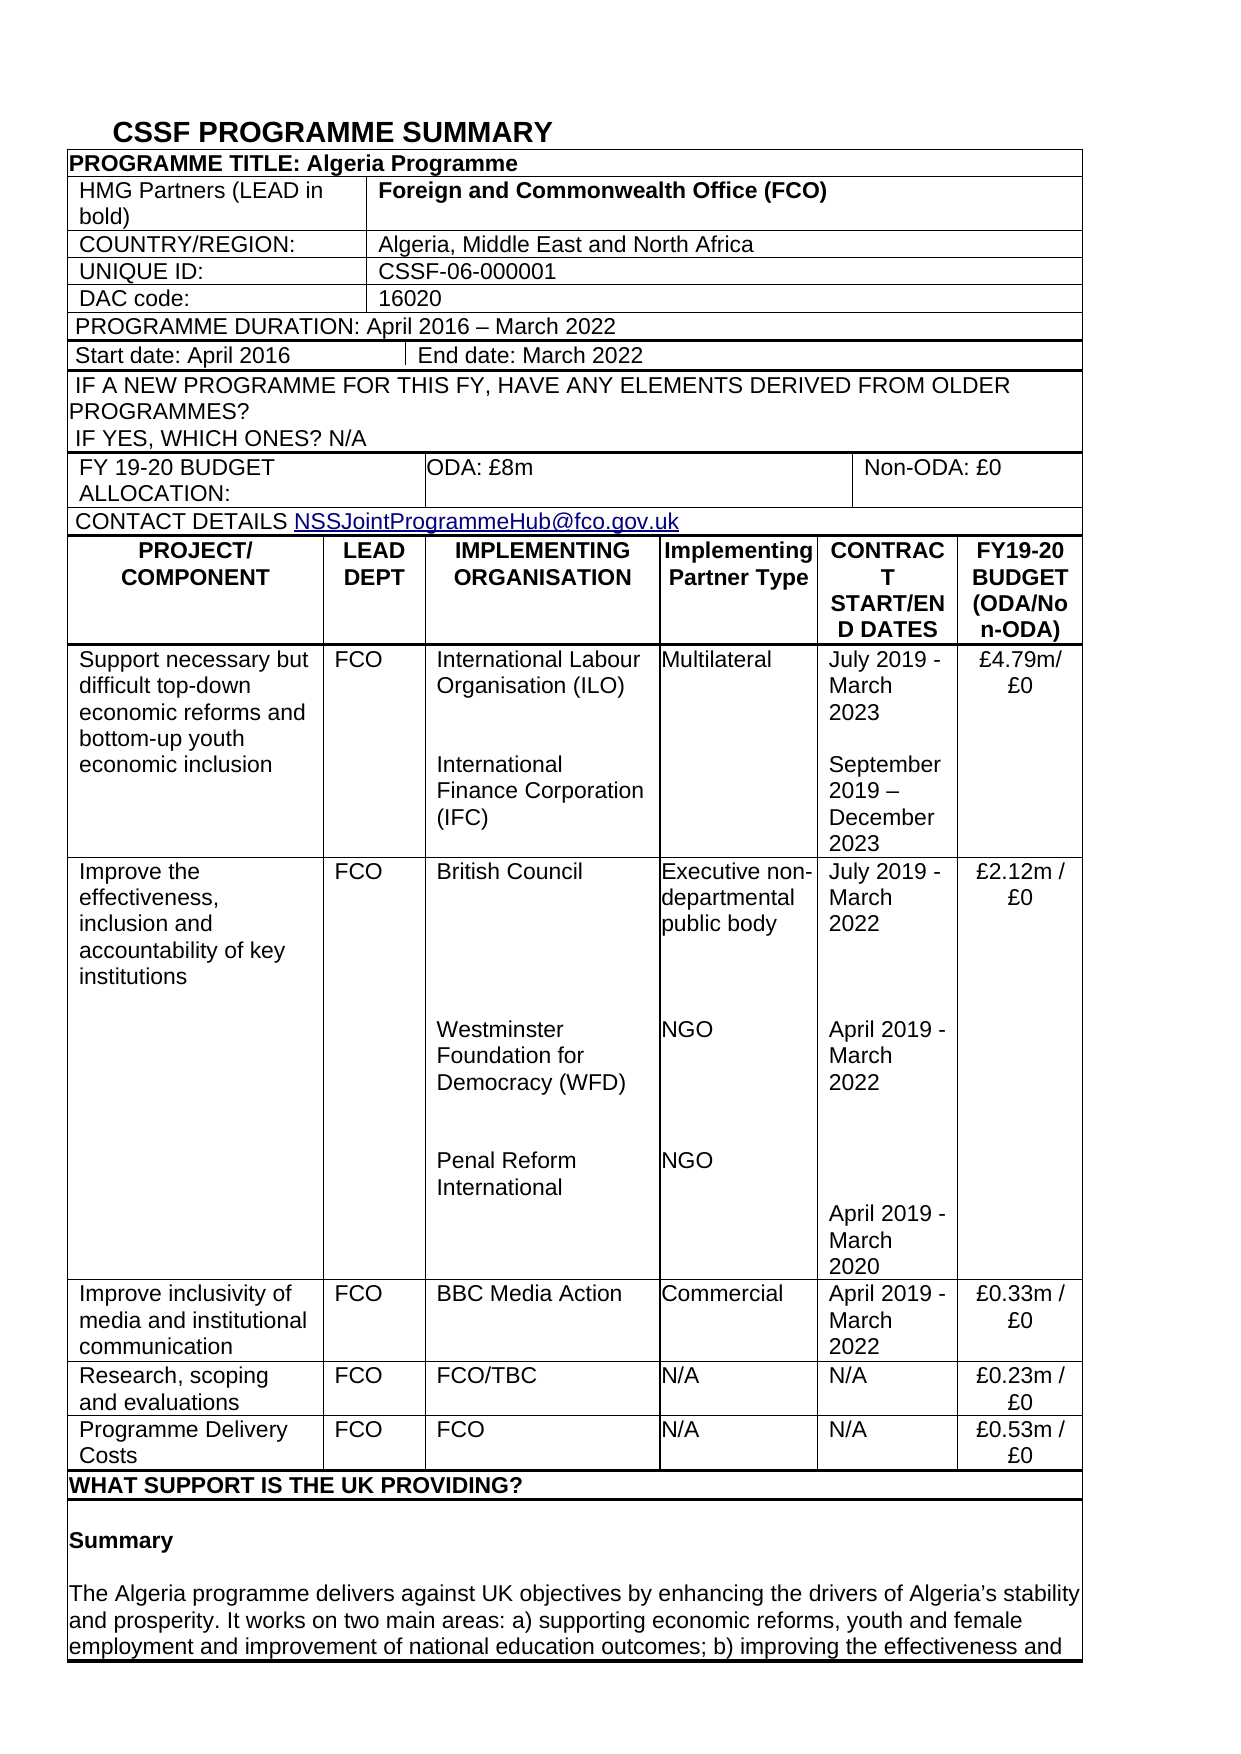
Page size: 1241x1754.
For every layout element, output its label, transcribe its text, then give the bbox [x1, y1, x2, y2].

table_cell £0.33m / £0 [958, 1280, 1082, 1361]
table_cell HMG Partners (LEAD in bold) [68, 177, 366, 229]
table_cell FCO [426, 1416, 659, 1468]
table_cell April 2019 - March 2022 [818, 1280, 957, 1361]
table_cell CONTRACT START/END DATES [818, 537, 957, 643]
table_cell FCO [324, 1362, 425, 1415]
table_cell Start date: April 2016 End date: March 2022 [68, 342, 1082, 369]
table_cell N/A [661, 1416, 817, 1468]
table_cell Algeria, Middle East and North Africa [367, 231, 1082, 257]
table_cell FY19-20 BUDGET (ODA/Non-ODA) [958, 537, 1082, 643]
table_cell Programme Delivery Costs [68, 1416, 323, 1468]
table_cell ODA: £8m [426, 454, 852, 507]
table_cell BBC Media Action [426, 1280, 659, 1361]
table_cell Commercial [661, 1280, 817, 1361]
table_cell IMPLEMENTING ORGANISATION [426, 537, 659, 643]
table_cell Support necessary but difficult top-down economic reforms and bottom-up youth economic inclusion [68, 646, 323, 857]
table_cell £0.23m / £0 [958, 1362, 1082, 1415]
table_cell £4.79m/ £0 [958, 646, 1082, 857]
text CSSF PROGRAMME SUMMARY [112, 115, 1128, 148]
table_cell FCO/TBC [426, 1362, 659, 1415]
table_cell International Labour Organisation (ILO) International Finance Corporation (IFC) [426, 646, 659, 857]
table_cell CONTACT DETAILS NSSJointProgrammeHub@fco.gov.uk [68, 508, 1082, 534]
table_cell IF A NEW PROGRAMME FOR THIS FY, HAVE ANY ELEMENTS DERIVED FROM OLDER PROGRAMMES? IF YES, WHICH ONES? N/A [68, 372, 1082, 451]
table_cell Executive non-departmental public body NGO NGO [661, 858, 817, 1279]
table_cell N/A [661, 1362, 817, 1415]
table_cell FY 19-20 BUDGET ALLOCATION: [68, 454, 425, 507]
table_cell £2.12m / £0 [958, 858, 1082, 1279]
table_cell July 2019 - March 2022 April 2019 - March 2022 April 2019 - March 2020 [818, 858, 957, 1279]
table_cell N/A [818, 1362, 957, 1415]
table_cell DAC code: [68, 285, 366, 312]
table_cell FCO [324, 646, 425, 857]
table_cell 16020 [367, 285, 1082, 312]
table_cell Implementing Partner Type [661, 537, 817, 643]
table_header PROGRAMME TITLE: Algeria Programme [68, 150, 1082, 176]
table_cell Improve inclusivity of media and institutional communication [68, 1280, 323, 1361]
table_cell Foreign and Commonwealth Office (FCO) [367, 177, 1082, 229]
table_cell £0.53m / £0 [958, 1416, 1082, 1468]
table_cell N/A [818, 1416, 957, 1468]
table_cell FCO [324, 1280, 425, 1361]
table_cell FCO [324, 1416, 425, 1468]
table_cell UNIQUE ID: [68, 258, 366, 284]
table_cell Multilateral [661, 646, 817, 857]
table_cell WHAT SUPPORT IS THE UK PROVIDING? [68, 1472, 1082, 1498]
table_cell July 2019 - March 2023 September 2019 – December 2023 [818, 646, 957, 857]
table_cell COUNTRY/REGION: [68, 231, 366, 257]
table_cell Research, scoping and evaluations [68, 1362, 323, 1415]
table_cell PROJECT/COMPONENT [68, 537, 323, 643]
table_cell British Council Westminster Foundation for Democracy (WFD) Penal Reform International [426, 858, 659, 1279]
table_cell LEAD DEPT [324, 537, 425, 643]
table_cell Summary The Algeria programme delivers against UK objectives by enhancing the drivers of Algeria’s stability and prosperity. It works on two main areas: a) supporting economic reforms, youth and female employment and improvement of national education outcomes; b) improving the effectiveness and [68, 1501, 1082, 1659]
table_cell FCO [324, 858, 425, 1279]
table_cell Non-ODA: £0 [853, 454, 1082, 507]
table_cell PROGRAMME DURATION: April 2016 – March 2022 [68, 313, 1082, 339]
table_cell CSSF-06-000001 [367, 258, 1082, 284]
table_cell Improve the effectiveness, inclusion and accountability of key institutions [68, 858, 323, 1279]
